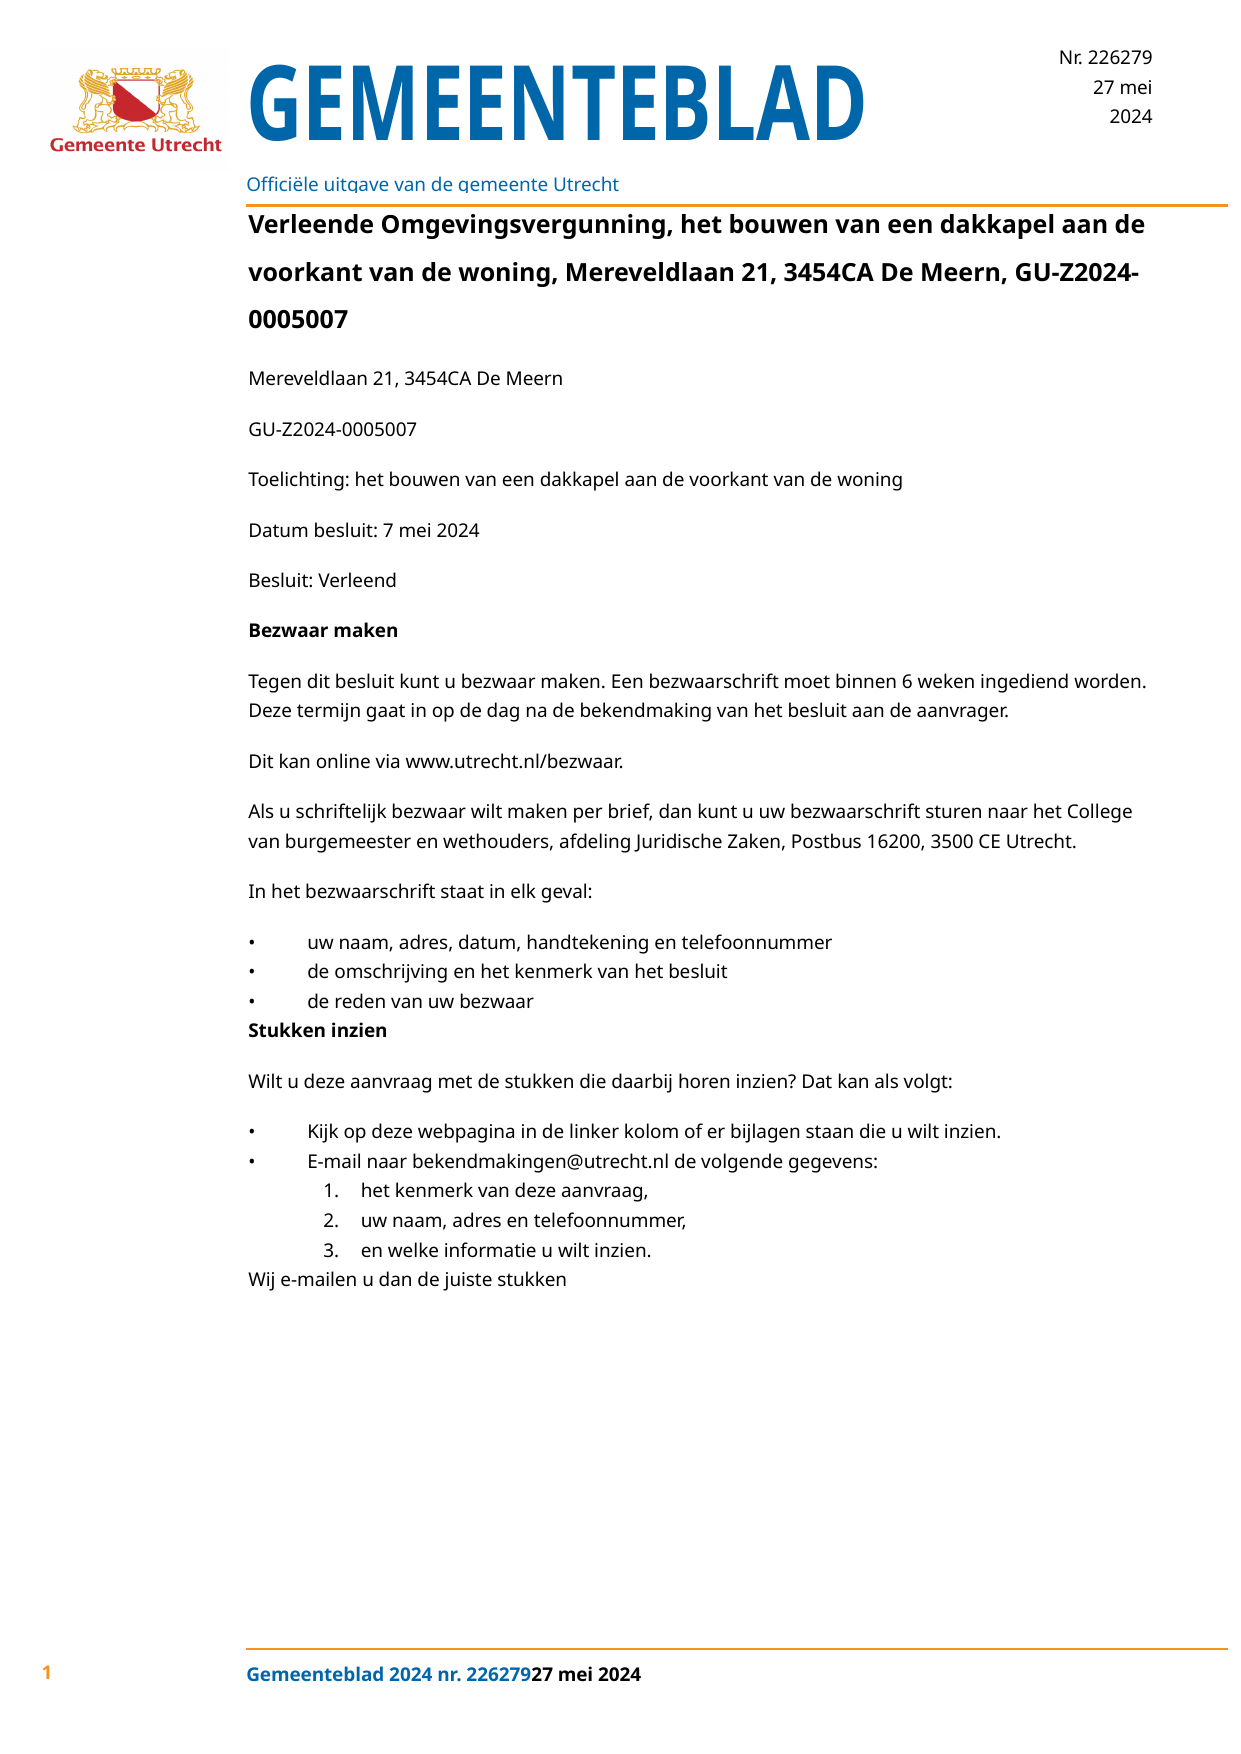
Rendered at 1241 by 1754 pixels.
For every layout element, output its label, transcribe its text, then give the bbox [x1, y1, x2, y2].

list uw naam, adres en telefoonnummer, [323, 1207, 1152, 1233]
text Als u schriftelijk bezwaar wilt maken per brief, dan kunt u uw bezwaarschrift sturen naar het College van burgemeester en wethouders, afdeling Juridische Zaken, Postbus 16200, 3500 CE Utrecht. [248, 798, 1152, 854]
text Stukken inzien [248, 1018, 1152, 1043]
list en welke informatie u wilt inzien. [323, 1237, 1152, 1262]
picture [41, 47, 231, 172]
text Mereveldlaan 21, 3454CA De Meern [248, 366, 1152, 391]
list de omschrijving en het kenmerk van het besluit [248, 958, 1152, 984]
list E-mail naar bekendmakingen@utrecht.nl de volgende gegevens: [248, 1148, 1152, 1174]
text Verleende Omgevingsvergunning, het bouwen van een dakkapel aan de voorkant van de woning, Mereveldlaan 21, 3454CA De Meern, GU-Z2024-0005007 [248, 207, 1152, 336]
list de reden van uw bezwaar [248, 988, 1152, 1014]
list Kijk op deze webpagina in de linker kolom of er bijlagen staan die u wilt inzien. [248, 1118, 1152, 1144]
text Besluit: Verleend [248, 567, 1152, 593]
text Toelichting: het bouwen van een dakkapel aan de voorkant van de woning [248, 466, 1152, 492]
text Tegen dit besluit kunt u bezwaar maken. Een bezwaarschrift moet binnen 6 weken ingediend worden. Deze termijn gaat in op de dag na de bekendmaking van het besluit aan de aanvrager. [248, 668, 1152, 723]
text GU-Z2024-0005007 [248, 416, 1152, 442]
list uw naam, adres, datum, handtekening en telefoonnummer [248, 929, 1152, 954]
text Bezwaar maken [248, 618, 1152, 643]
text Datum besluit: 7 mei 2024 [248, 517, 1152, 542]
text In het bezwaarschrift staat in elk geval: [248, 878, 1152, 904]
text Wilt u deze aanvraag met de stukken die daarbij horen inzien? Dat kan als volgt: [248, 1068, 1152, 1094]
text Dit kan online via www.utrecht.nl/bezwaar. [248, 748, 1152, 774]
list het kenmerk van deze aanvraag, [323, 1178, 1152, 1203]
text Wij e-mailen u dan de juiste stukken [248, 1266, 1152, 1292]
